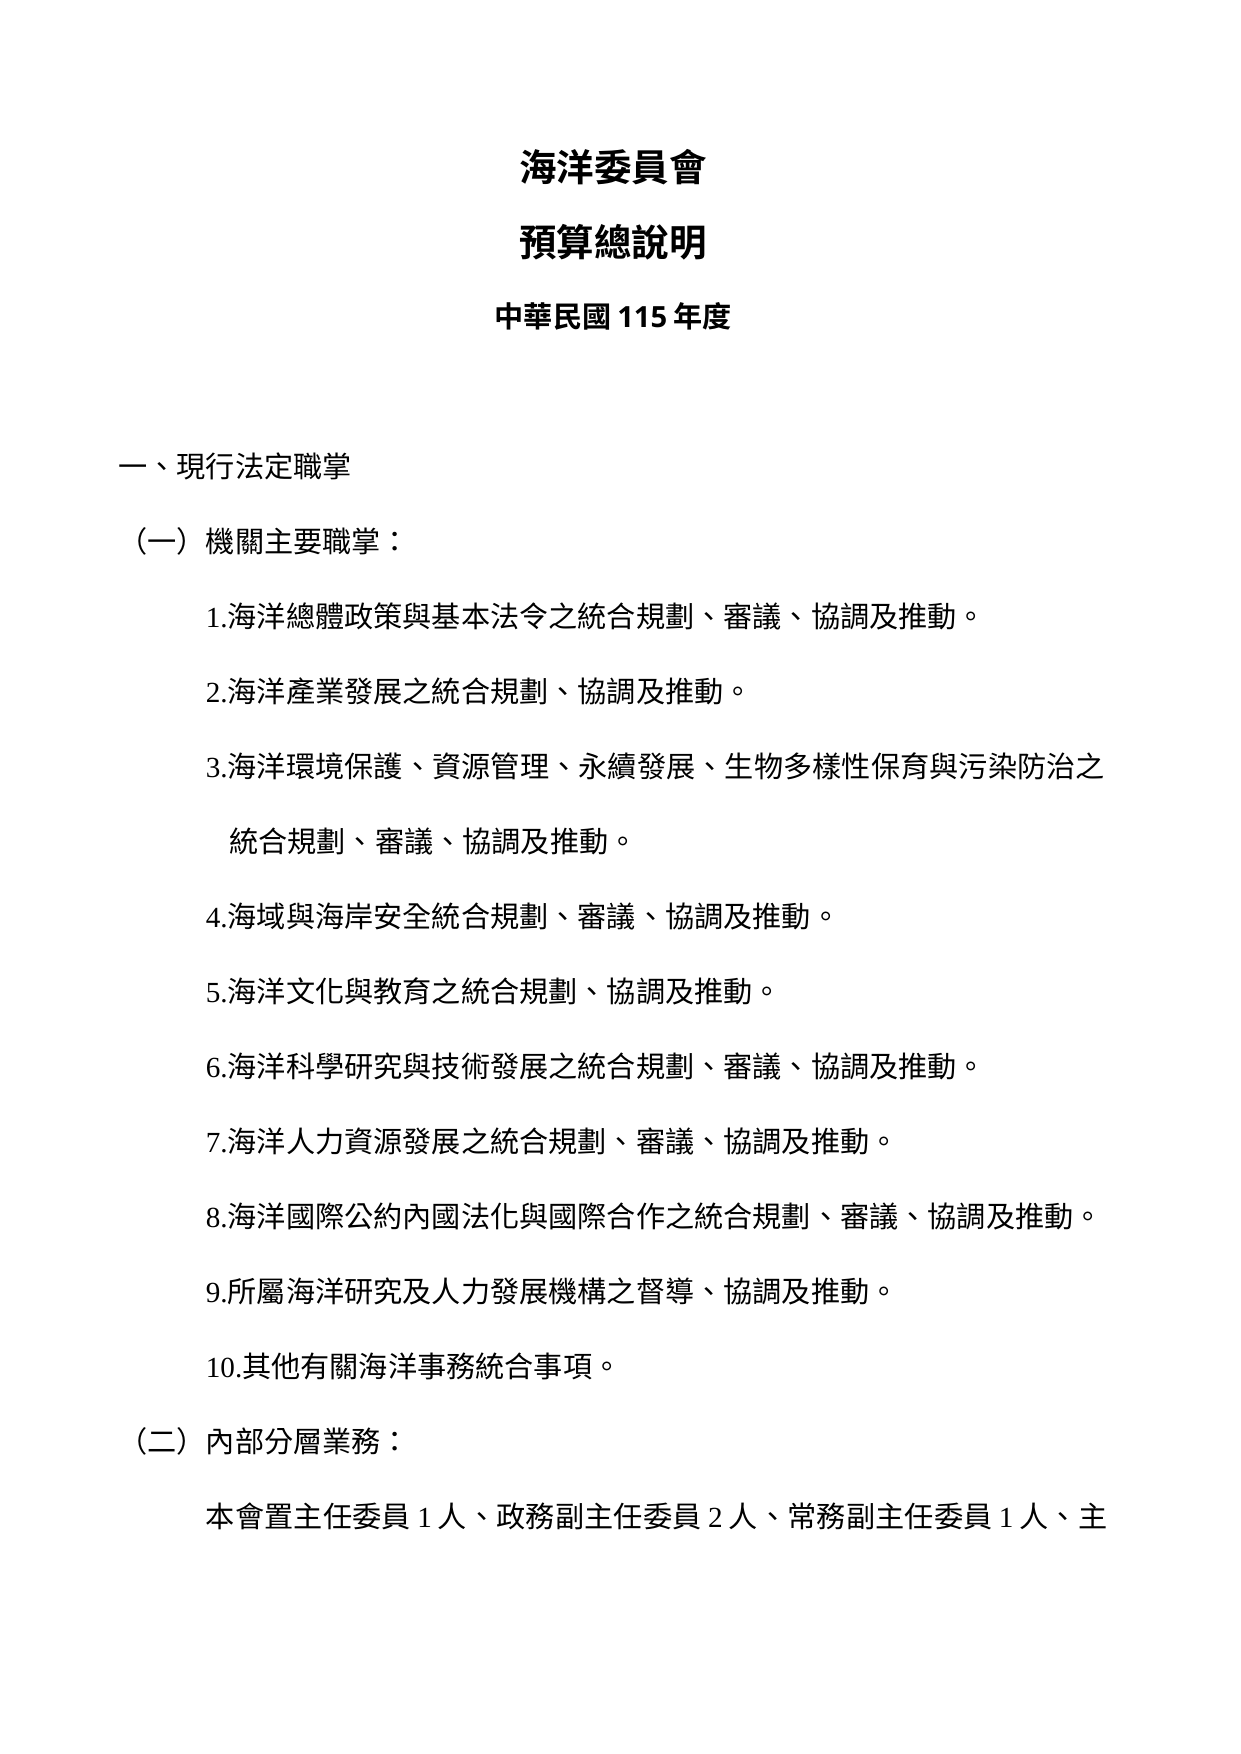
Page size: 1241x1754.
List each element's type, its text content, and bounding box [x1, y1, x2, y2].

text 海洋委員會 [118, 128, 1107, 203]
list 所屬海洋研究及人力發展機構之督導、協調及推動。 [206, 1253, 1107, 1328]
list 海洋文化與教育之統合規劃、協調及推動。 [206, 953, 1107, 1028]
list 海洋總體政策與基本法令之統合規劃、審議、協調及推動。 [206, 578, 1107, 653]
list 海域與海岸安全統合規劃、審議、協調及推動。 [206, 878, 1107, 953]
text 一、現行法定職掌 [118, 428, 1107, 503]
text （一）機關主要職掌： [118, 503, 1107, 578]
text （二）內部分層業務： [118, 1403, 1107, 1478]
list 海洋國際公約內國法化與國際合作之統合規劃、審議、協調及推動。 [206, 1178, 1107, 1253]
list 海洋環境保護、資源管理、永續發展、生物多樣性保育與污染防治之統合規劃、審議、協調及推動。 [206, 728, 1107, 878]
list 海洋科學研究與技術發展之統合規劃、審議、協調及推動。 [206, 1028, 1107, 1103]
list 海洋人力資源發展之統合規劃、審議、協調及推動。 [206, 1103, 1107, 1178]
text 本會置主任委員1人、政務副主任委員2人、常務副主任委員1人、主任秘書1人，下設綜合規劃處、海洋資源處、海域安全處、科技文教處、國際發展處、秘書室、人事處、政風處、主計處及資訊室等單位，其設置各依有關法規定之。本會業務分工如下： [206, 1478, 1107, 1553]
text 預算總說明 [118, 203, 1107, 278]
list 海洋產業發展之統合規劃、協調及推動。 [206, 653, 1107, 728]
list 其他有關海洋事務統合事項。 [206, 1328, 1107, 1403]
text 中華民國115年度 [118, 278, 1107, 353]
